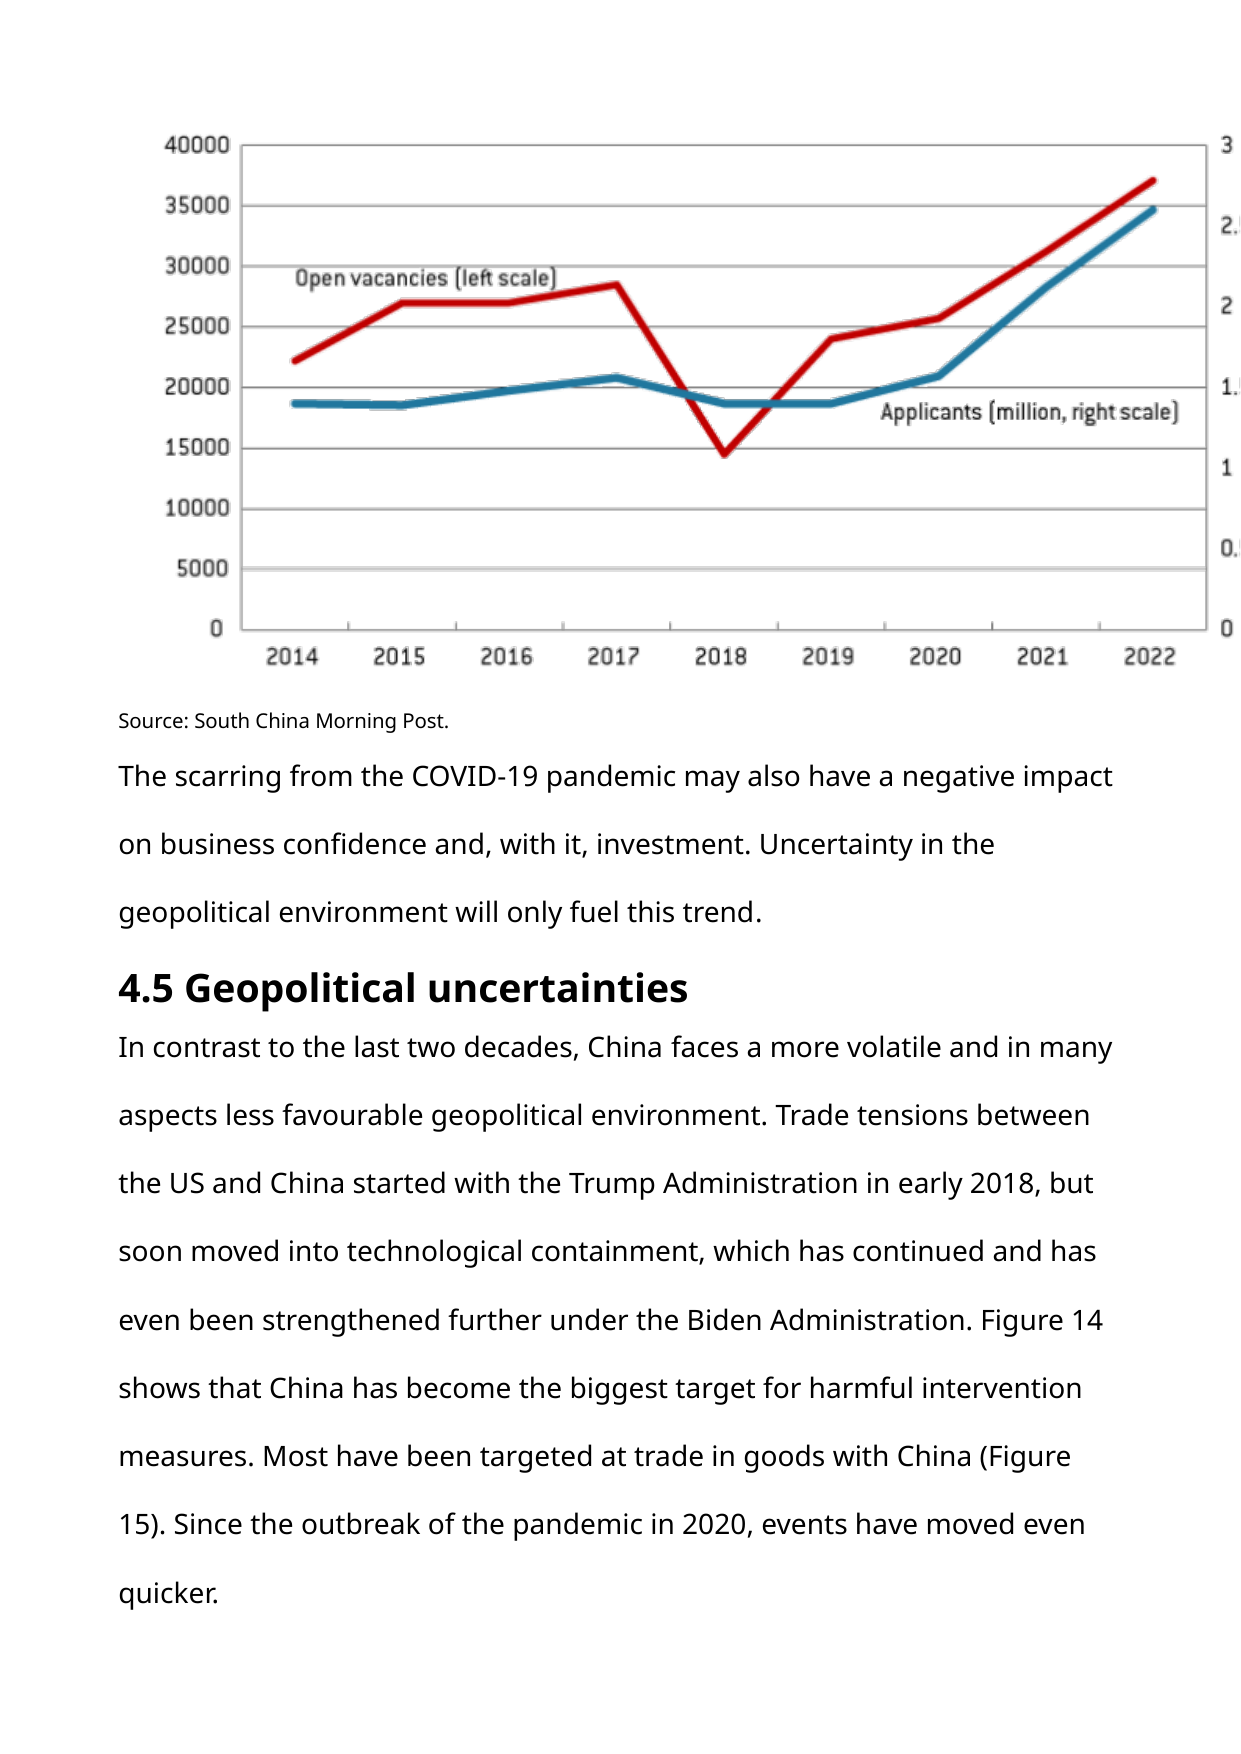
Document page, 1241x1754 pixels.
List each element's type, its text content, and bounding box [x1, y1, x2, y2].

subtitle 4.5 Geopolitical uncertainties [118, 961, 1122, 1014]
picture [118, 118, 1241, 703]
text The scarring from the COVID-19 pandemic may also have a negative impact on business confidence and, with it, investment. Uncertainty in the geopolitical environment will only fuel this trend. [118, 756, 1122, 931]
text Source: South China Morning Post. [118, 707, 1122, 734]
text In contrast to the last two decades, China faces a more volatile and in many aspects less favourable geopolitical environment. Trade tensions between the US and China started with the Trump Administration in early 2018, but soon moved into technological containment, which has continued and has even been strengthened further under the Biden Administration. Figure 14 shows that China has become the biggest target for harmful intervention measures. Most have been targeted at trade in goods with China (Figure 15). Since the outbreak of the pandemic in 2020, events have moved even quicker. [118, 1027, 1122, 1611]
